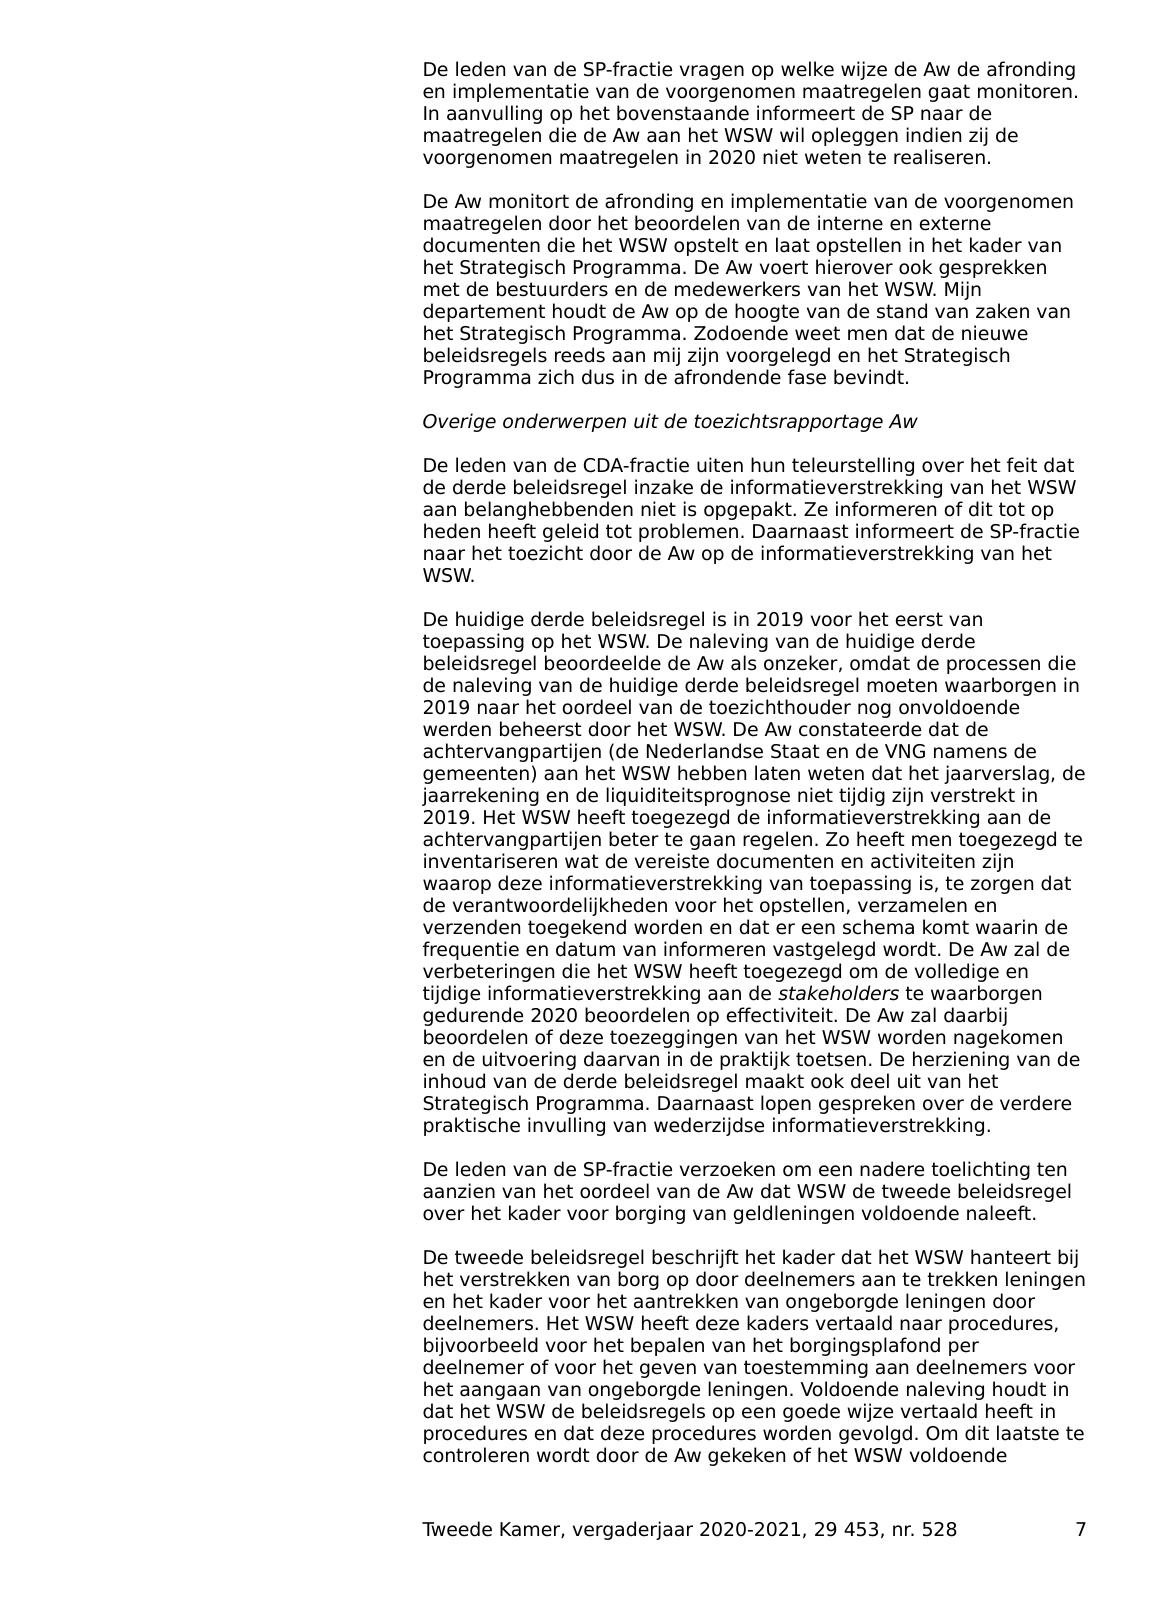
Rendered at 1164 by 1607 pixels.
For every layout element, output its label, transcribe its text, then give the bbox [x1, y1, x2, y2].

subtitle Overige onderwerpen uit de toezichtsrapportage Aw [422, 411, 1087, 433]
text De leden van de CDA-fractie uiten hun teleurstelling over het feit dat de derde beleidsregel inzake de informatieverstrekking van het WSW aan belanghebbenden niet is opgepakt. Ze informeren of dit tot op heden heeft geleid tot problemen. Daarnaast informeert de SP-fractie naar het toezicht door de Aw op de informatieverstrekking van het WSW. [422, 455, 1087, 587]
text De leden van de SP-fractie verzoeken om een nadere toelichting ten aanzien van het oordeel van de Aw dat WSW de tweede beleidsregel over het kader voor borging van geldleningen voldoende naleeft. [422, 1159, 1087, 1225]
text De leden van de SP-fractie vragen op welke wijze de Aw de afronding en implementatie van de voorgenomen maatregelen gaat monitoren. In aanvulling op het bovenstaande informeert de SP naar de maatregelen die de Aw aan het WSW wil opleggen indien zij de voorgenomen maatregelen in 2020 niet weten te realiseren. [422, 59, 1087, 169]
text De tweede beleidsregel beschrijft het kader dat het WSW hanteert bij het verstrekken van borg op door deelnemers aan te trekken leningen en het kader voor het aantrekken van ongeborgde leningen door deelnemers. Het WSW heeft deze kaders vertaald naar procedures, bijvoorbeeld voor het bepalen van het borgingsplafond per deelnemer of voor het geven van toestemming aan deelnemers voor het aangaan van ongeborgde leningen. Voldoende naleving houdt in dat het WSW de beleidsregels op een goede wijze vertaald heeft in procedures en dat deze procedures worden gevolgd. Om dit laatste te controleren wordt door de Aw gekeken of het WSW voldoende [422, 1247, 1087, 1467]
text De huidige derde beleidsregel is in 2019 voor het eerst van toepassing op het WSW. De naleving van de huidige derde beleidsregel beoordeelde de Aw als onzeker, omdat de processen die de naleving van de huidige derde beleidsregel moeten waarborgen in 2019 naar het oordeel van de toezichthouder nog onvoldoende werden beheerst door het WSW. De Aw constateerde dat de achtervangpartijen (de Nederlandse Staat en de VNG namens de gemeenten) aan het WSW hebben laten weten dat het jaarverslag, de jaarrekening en de liquiditeitsprognose niet tijdig zijn verstrekt in 2019. Het WSW heeft toegezegd de informatieverstrekking aan de achtervangpartijen beter te gaan regelen. Zo heeft men toegezegd te inventariseren wat de vereiste documenten en activiteiten zijn waarop deze informatieverstrekking van toepassing is, te zorgen dat de verantwoordelijkheden voor het opstellen, verzamelen en verzenden toegekend worden en dat er een schema komt waarin de frequentie en datum van informeren vastgelegd wordt. De Aw zal de verbeteringen die het WSW heeft toegezegd om de volledige en tijdige informatieverstrekking aan de stakeholders te waarborgen gedurende 2020 beoordelen op effectiviteit. De Aw zal daarbij beoordelen of deze toezeggingen van het WSW worden nagekomen en de uitvoering daarvan in de praktijk toetsen. De herziening van de inhoud van de derde beleidsregel maakt ook deel uit van het Strategisch Programma. Daarnaast lopen gespreken over de verdere praktische invulling van wederzijdse informatieverstrekking. [422, 609, 1087, 1137]
text De Aw monitort de afronding en implementatie van de voorgenomen maatregelen door het beoordelen van de interne en externe documenten die het WSW opstelt en laat opstellen in het kader van het Strategisch Programma. De Aw voert hierover ook gesprekken met de bestuurders en de medewerkers van het WSW. Mijn departement houdt de Aw op de hoogte van de stand van zaken van het Strategisch Programma. Zodoende weet men dat de nieuwe beleidsregels reeds aan mij zijn voorgelegd en het Strategisch Programma zich dus in de afrondende fase bevindt. [422, 191, 1087, 389]
